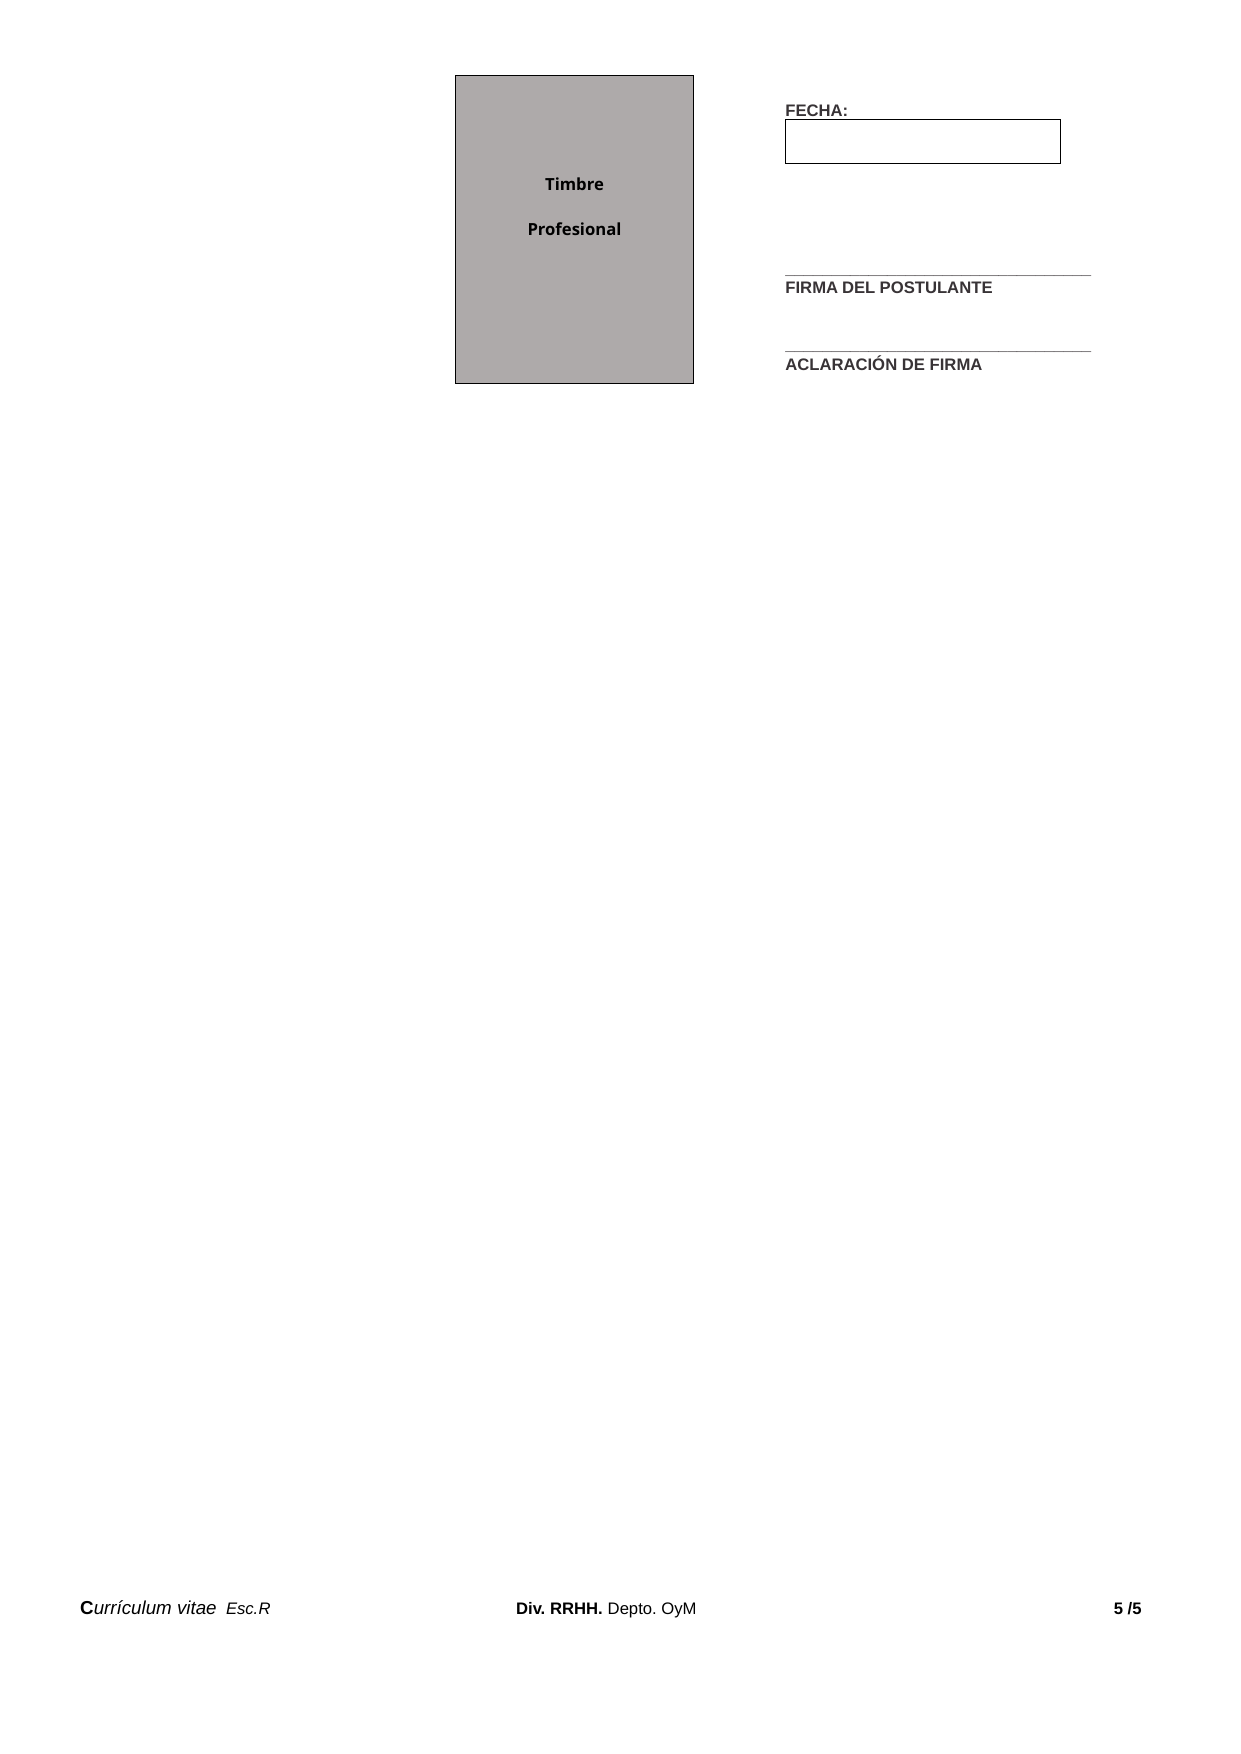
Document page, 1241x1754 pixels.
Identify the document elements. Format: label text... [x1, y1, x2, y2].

table_header Timbre Profesional [456, 76, 693, 383]
table_header [694, 75, 779, 383]
table_header FECHA: _________________________________ FIRMA DEL POSTULANTE _________________________________ ACLARACIÓN DE FIRMA C.I.:______________________________ [780, 75, 1164, 383]
